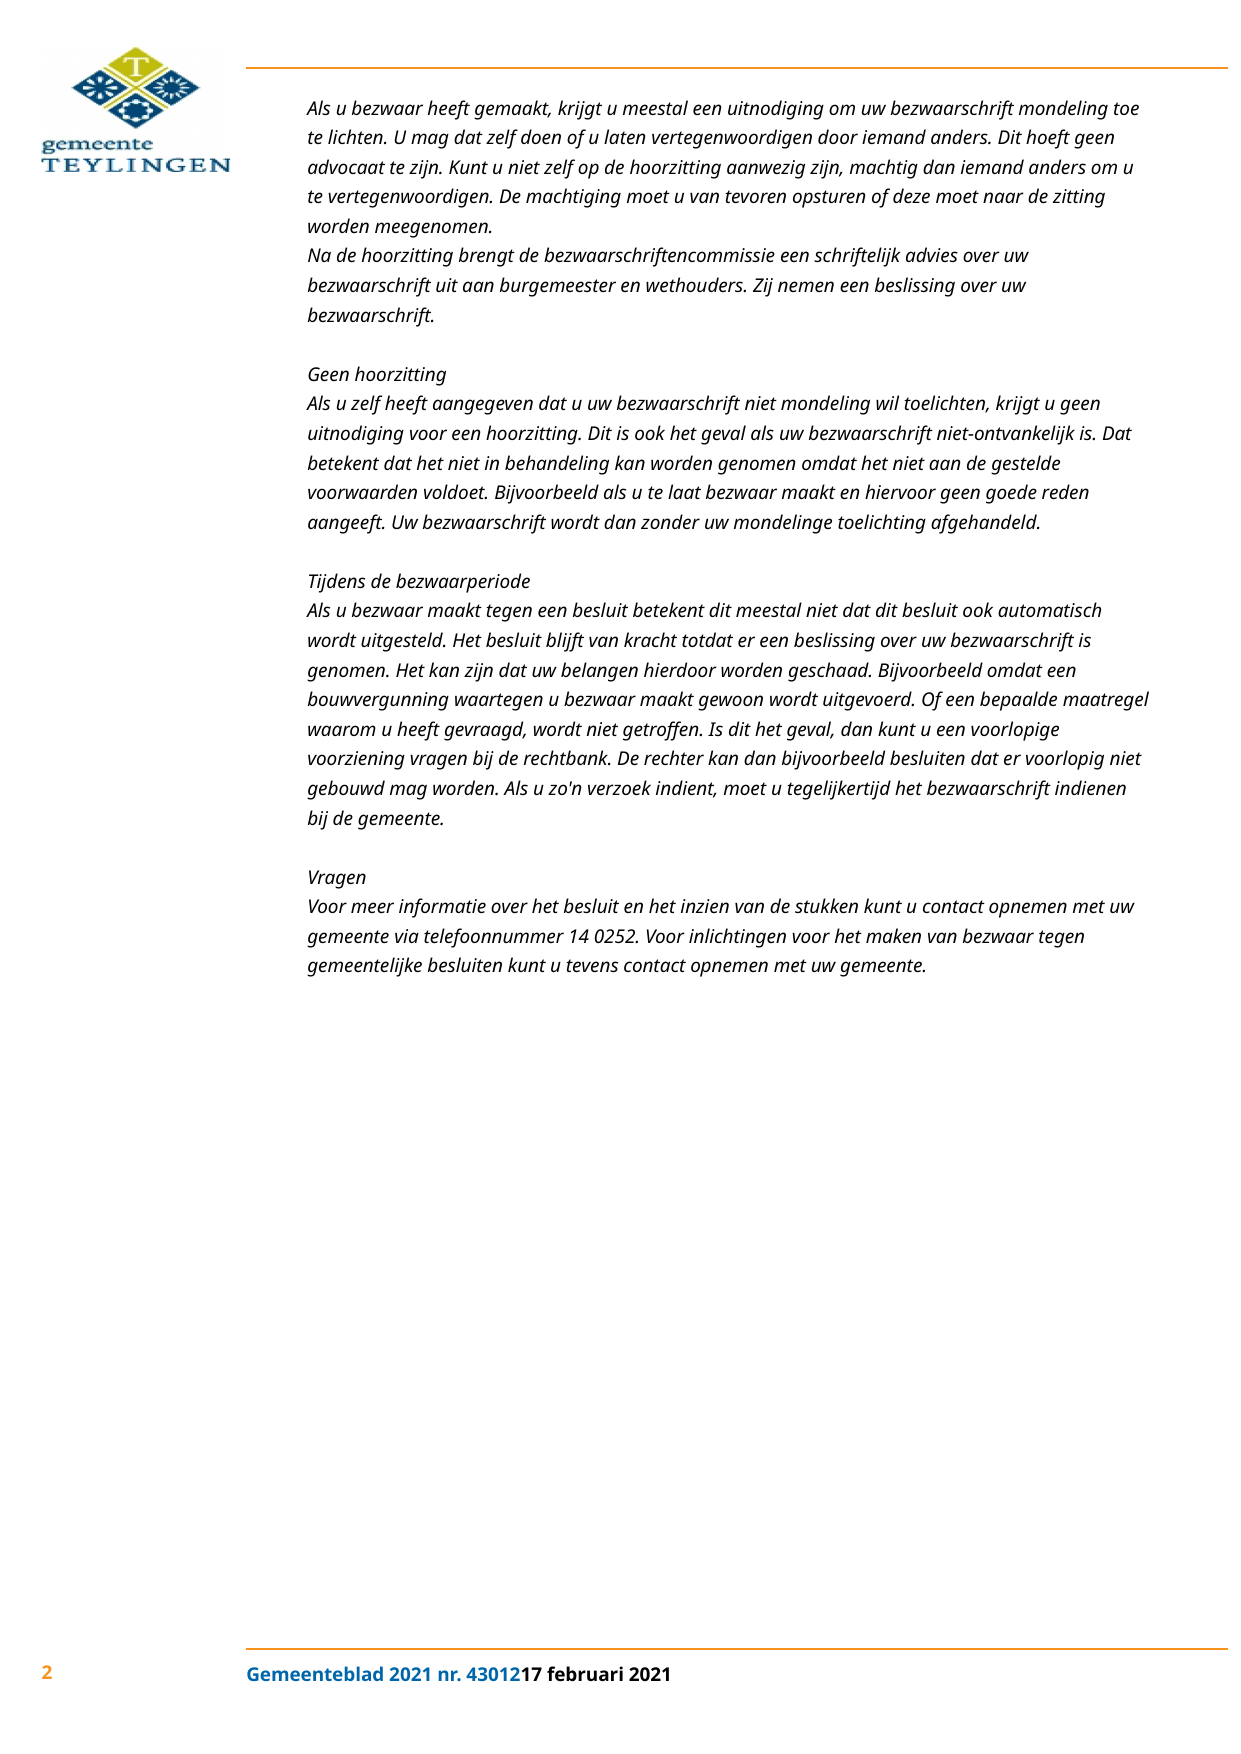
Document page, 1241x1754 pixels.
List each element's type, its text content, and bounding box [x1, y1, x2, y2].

list Als u zelf heeft aangegeven dat u uw bezwaarschrift niet mondeling wil toelichten, krijgt u geen uitnodiging voor een hoorzitting. Dit is ook het geval als uw bezwaarschrift niet-ontvankelijk is. Dat betekent dat het niet in behandeling kan worden genomen omdat het niet aan de gestelde voorwaarden voldoet. Bijvoorbeeld als u te laat bezwaar maakt en hiervoor geen goede reden aangeeft. Uw bezwaarschrift wordt dan zonder uw mondelinge toelichting afgehandeld. [248, 391, 1152, 535]
list Voor meer informatie over het besluit en het inzien van de stukken kunt u contact opnemen met uw gemeente via telefoonnummer 14 0252. Voor inlichtingen voor het maken van bezwaar tegen gemeentelijke besluiten kunt u tevens contact opnemen met uw gemeente. [248, 893, 1152, 978]
list Vragen [248, 864, 1152, 890]
list Als u bezwaar maakt tegen een besluit betekent dit meestal niet dat dit besluit ook automatisch wordt uitgesteld. Het besluit blijft van kracht totdat er een beslissing over uw bezwaarschrift is genomen. Het kan zijn dat uw belangen hierdoor worden geschaad. Bijvoorbeeld omdat een bouwvergunning waartegen u bezwaar maakt gewoon wordt uitgevoerd. Of een bepaalde maatregel waarom u heeft gevraagd, wordt niet getroffen. Is dit het geval, dan kunt u een voorlopige voorziening vragen bij de rechtbank. De rechter kan dan bijvoorbeeld besluiten dat er voorlopig niet gebouwd mag worden. Als u zo'n verzoek indient, moet u tegelijkertijd het bezwaarschrift indienen bij de gemeente. [248, 598, 1152, 831]
list Tijdens de bezwaarperiode [248, 568, 1152, 594]
list Als u bezwaar heeft gemaakt, krijgt u meestal een uitnodiging om uw bezwaarschrift mondeling toe te lichten. U mag dat zelf doen of u laten vertegenwoordigen door iemand anders. Dit hoeft geen advocaat te zijn. Kunt u niet zelf op de hoorzitting aanwezig zijn, machtig dan iemand anders om u te vertegenwoordigen. De machtiging moet u van tevoren opsturen of deze moet naar de zitting worden meegenomen. [248, 95, 1152, 239]
list Na de hoorzitting brengt de bezwaarschriftencommissie een schriftelijk advies over uw bezwaarschrift uit aan burgemeester en wethouders. Zij nemen een beslissing over uw bezwaarschrift. [248, 243, 1152, 328]
list Geen hoorzitting [248, 361, 1152, 387]
picture [41, 47, 231, 172]
